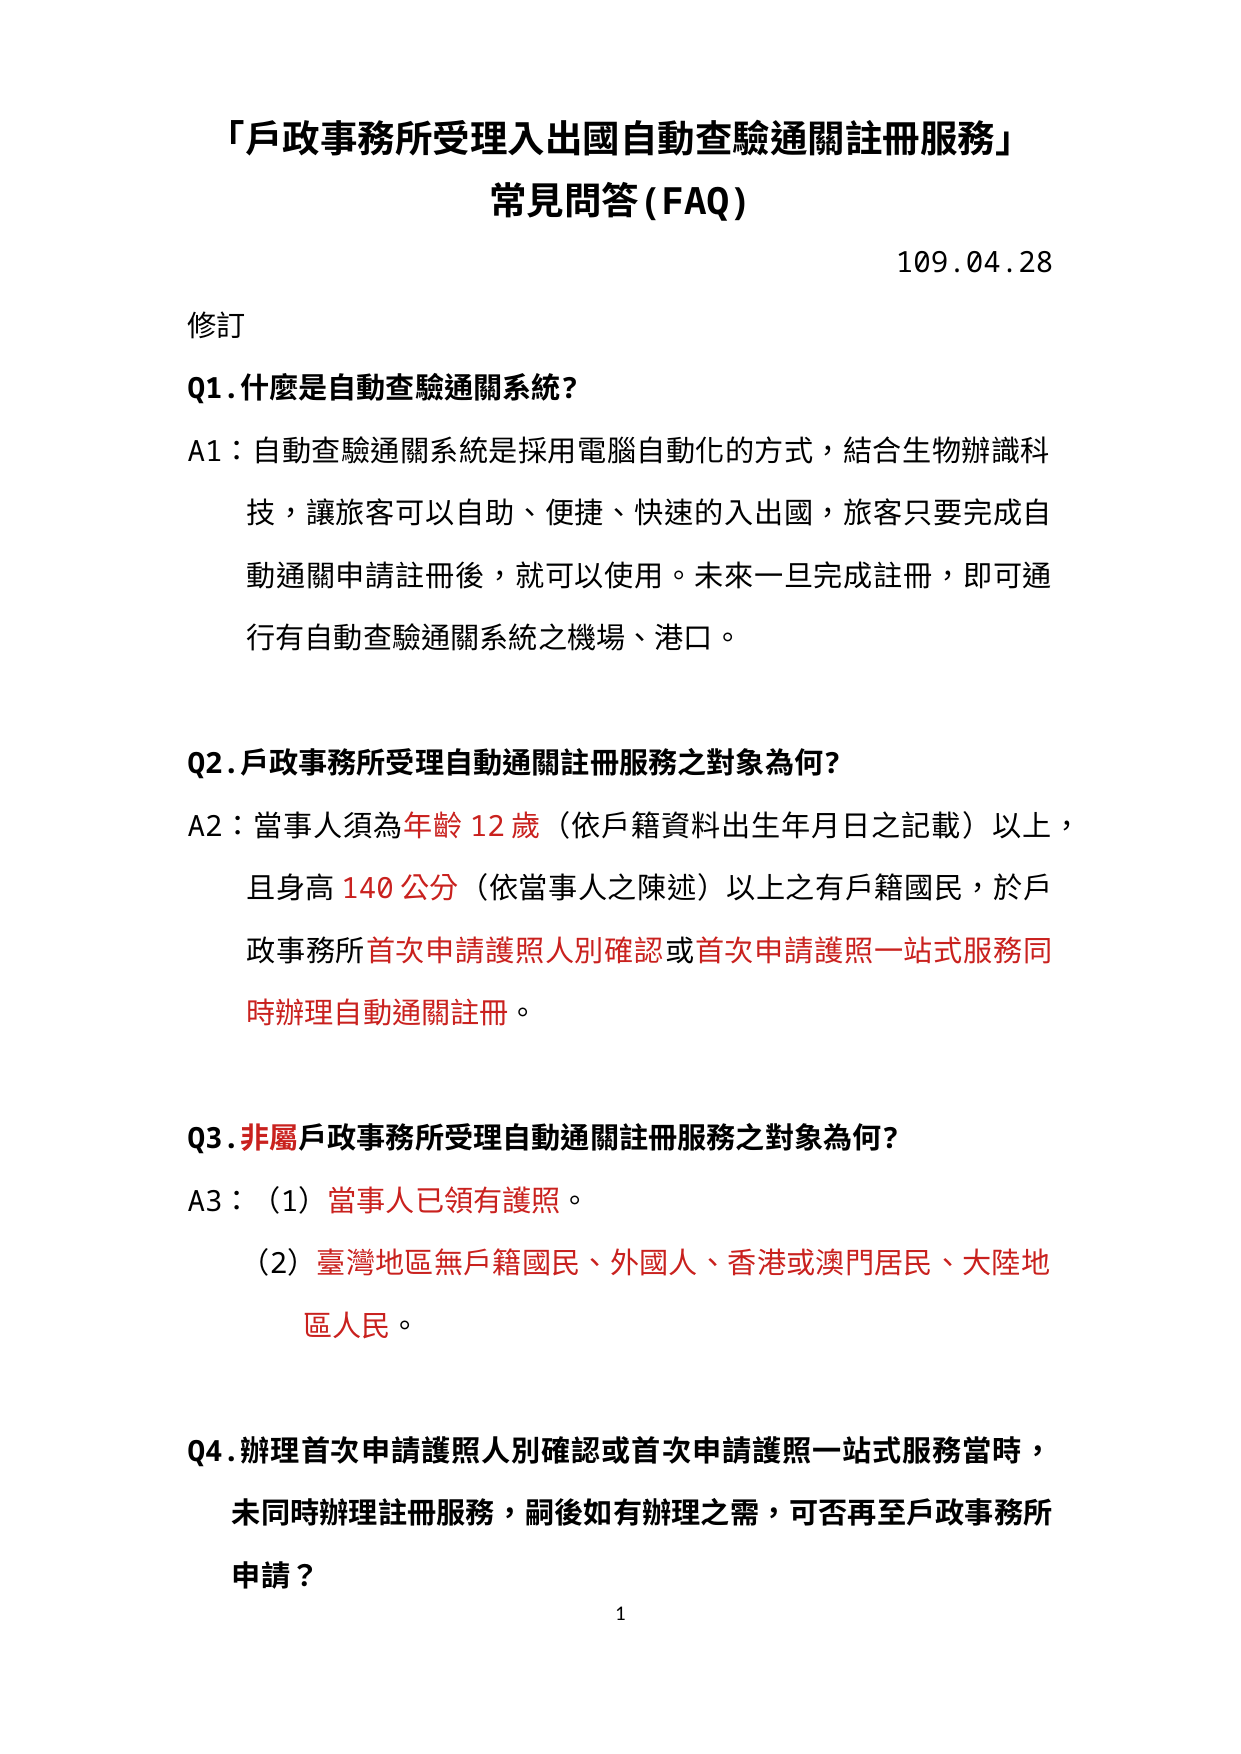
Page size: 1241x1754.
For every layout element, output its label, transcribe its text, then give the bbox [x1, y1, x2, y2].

text A3：（1）當事人已領有護照。 [187, 1157, 1053, 1219]
text 「戶政事務所受理入出國自動查驗通關註冊服務」 [187, 94, 1053, 157]
text 常見問答(FAQ) [187, 157, 1053, 219]
text Q1.什麼是自動查驗通關系統? [187, 344, 1053, 407]
text A2：當事人須為年齡12歲（依戶籍資料出生年月日之記載）以上，且身高140公分（依當事人之陳述）以上之有戶籍國民，於戶政事務所首次申請護照人別確認或首次申請護照一站式服務同時辦理自動通關註冊。 [187, 782, 1053, 1032]
text Q2.戶政事務所受理自動通關註冊服務之對象為何? [187, 719, 1053, 782]
text 109.04.28修訂 [187, 219, 1053, 344]
text Q3.非屬戶政事務所受理自動通關註冊服務之對象為何? [187, 1094, 1053, 1157]
text Q4.辦理首次申請護照人別確認或首次申請護照一站式服務當時，未同時辦理註冊服務，嗣後如有辦理之需，可否再至戶政事務所申請？ [187, 1407, 1053, 1594]
text （2）臺灣地區無戶籍國民、外國人、香港或澳門居民、大陸地區人民。 [186, 1219, 1053, 1344]
text A1：自動查驗通關系統是採用電腦自動化的方式，結合生物辦識科技，讓旅客可以自助、便捷、快速的入出國，旅客只要完成自動通關申請註冊後，就可以使用。未來一旦完成註冊，即可通行有自動查驗通關系統之機場、港口。 [187, 407, 1053, 657]
